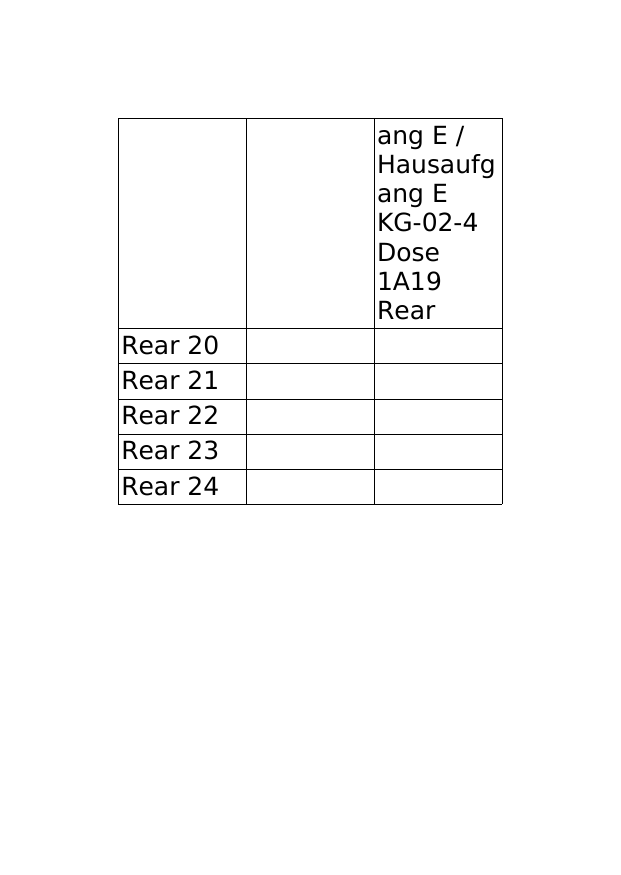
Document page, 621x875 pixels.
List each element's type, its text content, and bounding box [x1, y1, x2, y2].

table_cell [247, 364, 374, 398]
table_cell [247, 400, 374, 433]
table_cell [375, 364, 502, 398]
table_cell Rear 21 [119, 364, 246, 398]
table_cell [247, 119, 374, 328]
table_cell Rear 22 [119, 400, 246, 433]
table_cell [375, 470, 502, 504]
table_cell [375, 400, 502, 433]
table_cell [119, 119, 246, 328]
table_cell Rear 24 [119, 470, 246, 504]
table_cell [375, 435, 502, 469]
table_cell [247, 470, 374, 504]
table_cell [375, 329, 502, 363]
table_cell Rear 23 [119, 435, 246, 469]
table_cell [247, 435, 374, 469]
table_cell Rear 20 [119, 329, 246, 363]
table_cell [247, 329, 374, 363]
table_cell ang E / Hausaufgang E KG-02-4 Dose 1A19 Rear [375, 119, 502, 328]
